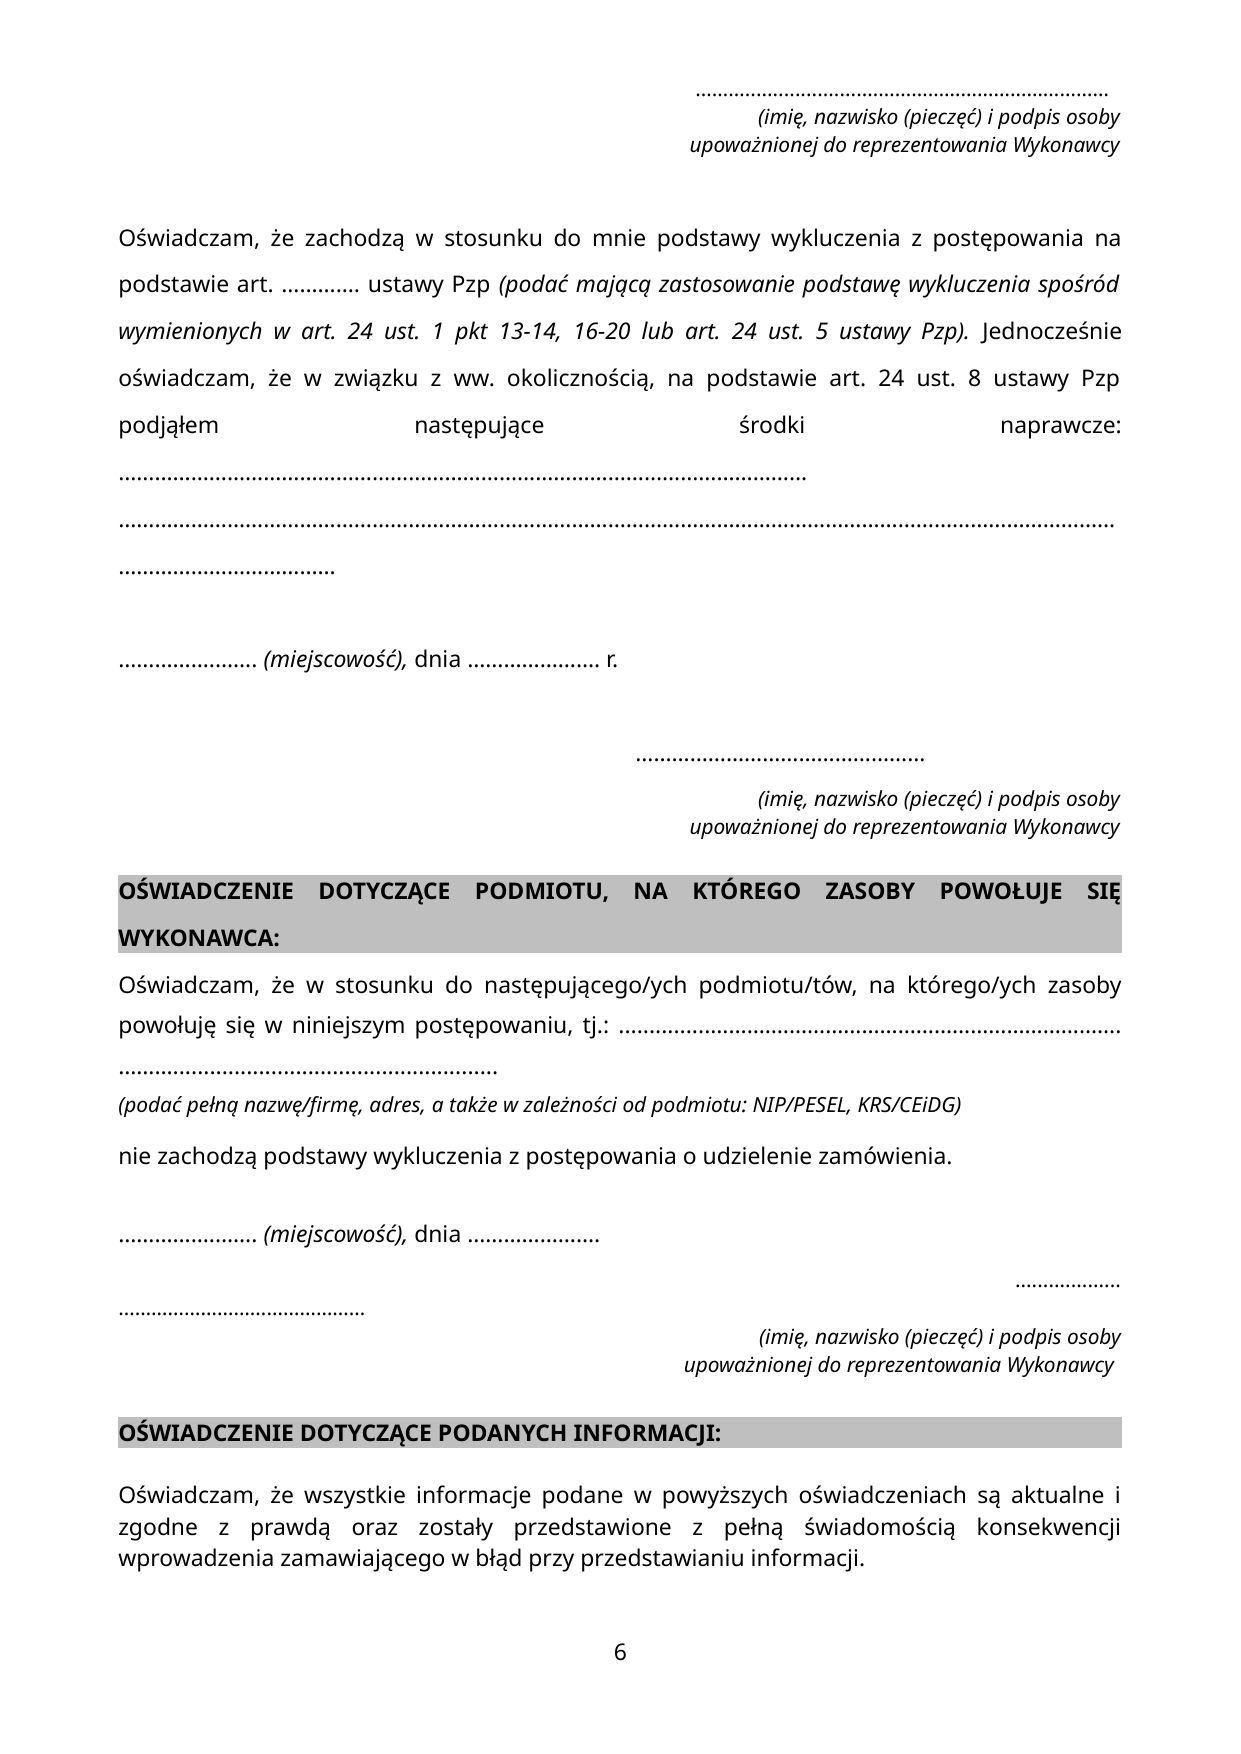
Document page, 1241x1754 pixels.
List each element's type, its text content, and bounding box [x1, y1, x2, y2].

text …………….……. (miejscowość), dnia …………………. [118, 1218, 1122, 1249]
text ……….....................……………………………………… [118, 74, 1122, 102]
text (imię, nazwisko (pieczęć) i podpis osoby [118, 102, 1122, 131]
text (imię, nazwisko (pieczęć) i podpis osoby [118, 784, 1122, 812]
text OŚWIADCZENIE DOTYCZĄCE PODANYCH INFORMACJI: [118, 1417, 1122, 1448]
text (imię, nazwisko (pieczęć) i podpis osoby [118, 1322, 1123, 1350]
text Oświadczam, że wszystkie informacje podane w powyższych oświadczeniach są aktualne i zgodne z prawdą oraz zostały przedstawione z pełną świadomością konsekwencji wprowadzenia zamawiającego w błąd przy przedstawianiu informacji. [118, 1479, 1122, 1573]
text upoważnionej do reprezentowania Wykonawcy [118, 812, 1122, 841]
text upoważnionej do reprezentowania Wykonawcy [118, 1350, 1116, 1379]
text ...................……………………………………… [118, 1265, 1122, 1322]
text nie zachodzą podstawy wykluczenia z postępowania o udzielenie zamówienia. [118, 1140, 1137, 1171]
text Oświadczam, że zachodzą w stosunku do mnie podstawy wykluczenia z postępowania na podstawie art. …………. ustawy Pzp (podać mającą zastosowanie podstawę wykluczenia spośród wymienionych w art. 24 ust. 1 pkt 13-14, 16-20 lub art. 24 ust. 5 ustawy Pzp). Jednocześnie oświadczam, że w związku z ww. okolicznością, na podstawie art. 24 ust. 8 ustawy Pzp podjąłem następujące środki naprawcze: …………………………………………………………………………………………………… [118, 222, 1122, 487]
text (podać pełną nazwę/firmę, adres, a także w zależności od podmiotu: NIP/PESEL, KRS/CEiDG) [118, 1091, 1137, 1119]
text ………………………………………………………………………………………………………………………………………………………………………………… [118, 503, 1122, 581]
text …………….……. (miejscowość), dnia …………………. r. [118, 643, 1122, 675]
text OŚWIADCZENIE DOTYCZĄCE PODMIOTU, NA KTÓREGO ZASOBY POWOŁUJE SIĘ WYKONAWCA: [118, 875, 1122, 953]
text ………………………………………… [118, 737, 1122, 768]
text Oświadczam, że w stosunku do następującego/ych podmiotu/tów, na którego/ych zasoby powołuję się w niniejszym postępowaniu, tj.: ...............……….………………………………………………….………..................................................... [118, 969, 1122, 1081]
text upoważnionej do reprezentowania Wykonawcy [118, 131, 1122, 159]
